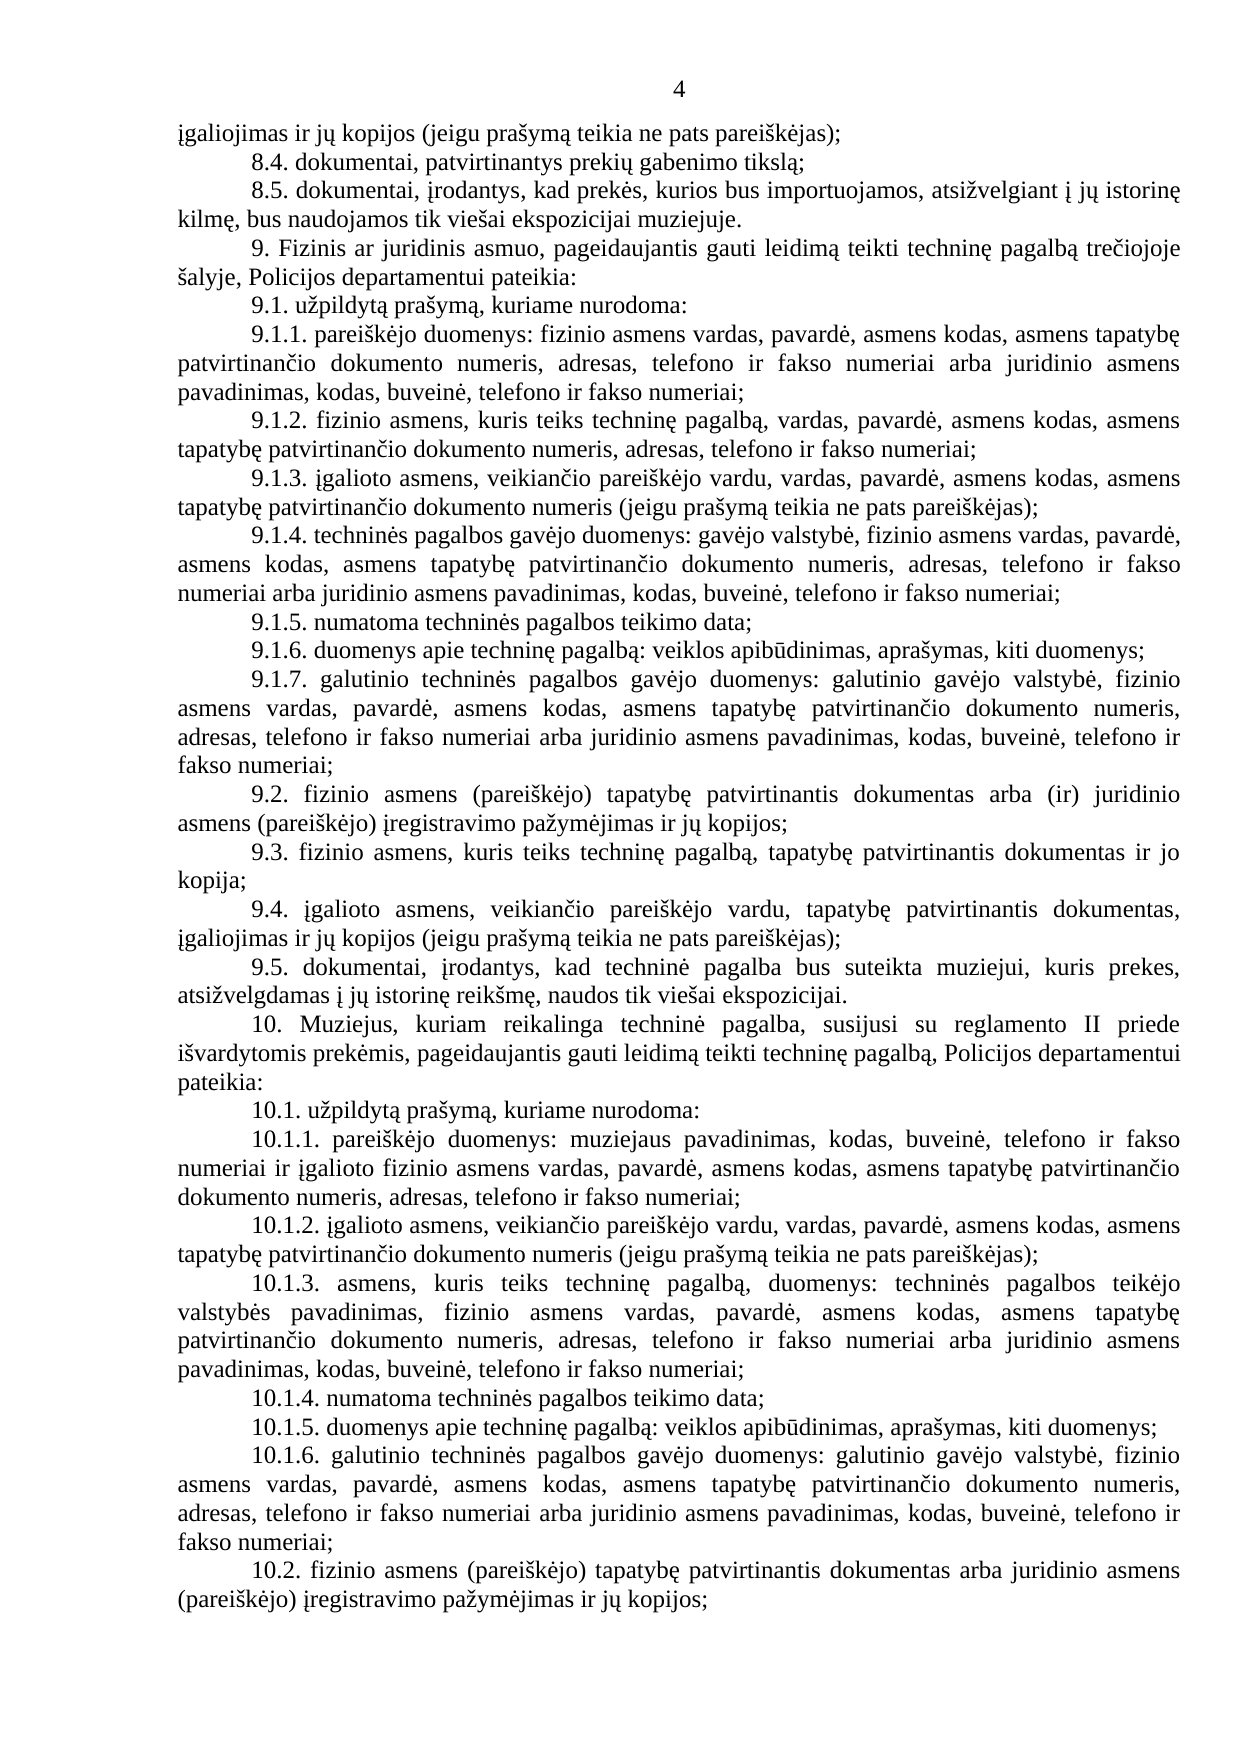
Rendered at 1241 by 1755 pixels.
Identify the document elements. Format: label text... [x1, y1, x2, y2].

text 9.3. fizinio asmens, kuris teiks techninę pagalbą, tapatybę patvirtinantis dokumentas ir jo kopija; [177, 837, 1181, 894]
text 9.2. fizinio asmens (pareiškėjo) tapatybę patvirtinantis dokumentas arba (ir) juridinio asmens (pareiškėjo) įregistravimo pažymėjimas ir jų kopijos; [177, 779, 1181, 837]
text 8.5. dokumentai, įrodantys, kad prekės, kurios bus importuojamos, atsižvelgiant į jų istorinę kilmę, bus naudojamos tik viešai ekspozicijai muziejuje. [177, 176, 1181, 233]
text įgaliojimas ir jų kopijos (jeigu prašymą teikia ne pats pareiškėjas); [177, 118, 1181, 147]
text 9.1.6. duomenys apie techninę pagalbą: veiklos apibūdinimas, aprašymas, kiti duomenys; [177, 636, 1181, 664]
text 10.1.5. duomenys apie techninę pagalbą: veiklos apibūdinimas, aprašymas, kiti duomenys; [177, 1412, 1181, 1441]
text 9.1.3. įgalioto asmens, veikiančio pareiškėjo vardu, vardas, pavardė, asmens kodas, asmens tapatybę patvirtinančio dokumento numeris (jeigu prašymą teikia ne pats pareiškėjas); [177, 463, 1181, 521]
text 10.1.6. galutinio techninės pagalbos gavėjo duomenys: galutinio gavėjo valstybė, fizinio asmens vardas, pavardė, asmens kodas, asmens tapatybę patvirtinančio dokumento numeris, adresas, telefono ir fakso numeriai arba juridinio asmens pavadinimas, kodas, buveinė, telefono ir fakso numeriai; [177, 1441, 1181, 1556]
text 10.1.4. numatoma techninės pagalbos teikimo data; [177, 1383, 1181, 1412]
text 10.1. užpildytą prašymą, kuriame nurodoma: [177, 1096, 1181, 1124]
text 9.1.4. techninės pagalbos gavėjo duomenys: gavėjo valstybė, fizinio asmens vardas, pavardė, asmens kodas, asmens tapatybę patvirtinančio dokumento numeris, adresas, telefono ir fakso numeriai arba juridinio asmens pavadinimas, kodas, buveinė, telefono ir fakso numeriai; [177, 521, 1181, 607]
text 9.1.1. pareiškėjo duomenys: fizinio asmens vardas, pavardė, asmens kodas, asmens tapatybę patvirtinančio dokumento numeris, adresas, telefono ir fakso numeriai arba juridinio asmens pavadinimas, kodas, buveinė, telefono ir fakso numeriai; [177, 319, 1181, 406]
text 9.1.7. galutinio techninės pagalbos gavėjo duomenys: galutinio gavėjo valstybė, fizinio asmens vardas, pavardė, asmens kodas, asmens tapatybę patvirtinančio dokumento numeris, adresas, telefono ir fakso numeriai arba juridinio asmens pavadinimas, kodas, buveinė, telefono ir fakso numeriai; [177, 664, 1181, 779]
text 10. Muziejus, kuriam reikalinga techninė pagalba, susijusi su reglamento II priede išvardytomis prekėmis, pageidaujantis gauti leidimą teikti techninę pagalbą, Policijos departamentui pateikia: [177, 1009, 1181, 1096]
text 10.1.2. įgalioto asmens, veikiančio pareiškėjo vardu, vardas, pavardė, asmens kodas, asmens tapatybę patvirtinančio dokumento numeris (jeigu prašymą teikia ne pats pareiškėjas); [177, 1211, 1181, 1268]
text 10.1.1. pareiškėjo duomenys: muziejaus pavadinimas, kodas, buveinė, telefono ir fakso numeriai ir įgalioto fizinio asmens vardas, pavardė, asmens kodas, asmens tapatybę patvirtinančio dokumento numeris, adresas, telefono ir fakso numeriai; [177, 1124, 1181, 1211]
text 10.1.3. asmens, kuris teiks techninę pagalbą, duomenys: techninės pagalbos teikėjo valstybės pavadinimas, fizinio asmens vardas, pavardė, asmens kodas, asmens tapatybę patvirtinančio dokumento numeris, adresas, telefono ir fakso numeriai arba juridinio asmens pavadinimas, kodas, buveinė, telefono ir fakso numeriai; [177, 1268, 1181, 1383]
text 9.4. įgalioto asmens, veikiančio pareiškėjo vardu, tapatybę patvirtinantis dokumentas, įgaliojimas ir jų kopijos (jeigu prašymą teikia ne pats pareiškėjas); [177, 894, 1181, 952]
text 9.1.2. fizinio asmens, kuris teiks techninę pagalbą, vardas, pavardė, asmens kodas, asmens tapatybę patvirtinančio dokumento numeris, adresas, telefono ir fakso numeriai; [177, 406, 1181, 463]
text 9. Fizinis ar juridinis asmuo, pageidaujantis gauti leidimą teikti techninę pagalbą trečiojoje šalyje, Policijos departamentui pateikia: [177, 233, 1181, 291]
text 9.1. užpildytą prašymą, kuriame nurodoma: [177, 291, 1181, 319]
text 8.4. dokumentai, patvirtinantys prekių gabenimo tikslą; [177, 147, 1181, 176]
text 9.5. dokumentai, įrodantys, kad techninė pagalba bus suteikta muziejui, kuris prekes, atsižvelgdamas į jų istorinę reikšmę, naudos tik viešai ekspozicijai. [177, 952, 1181, 1009]
text 10.2. fizinio asmens (pareiškėjo) tapatybę patvirtinantis dokumentas arba juridinio asmens (pareiškėjo) įregistravimo pažymėjimas ir jų kopijos; [177, 1556, 1181, 1613]
text 9.1.5. numatoma techninės pagalbos teikimo data; [177, 607, 1181, 636]
